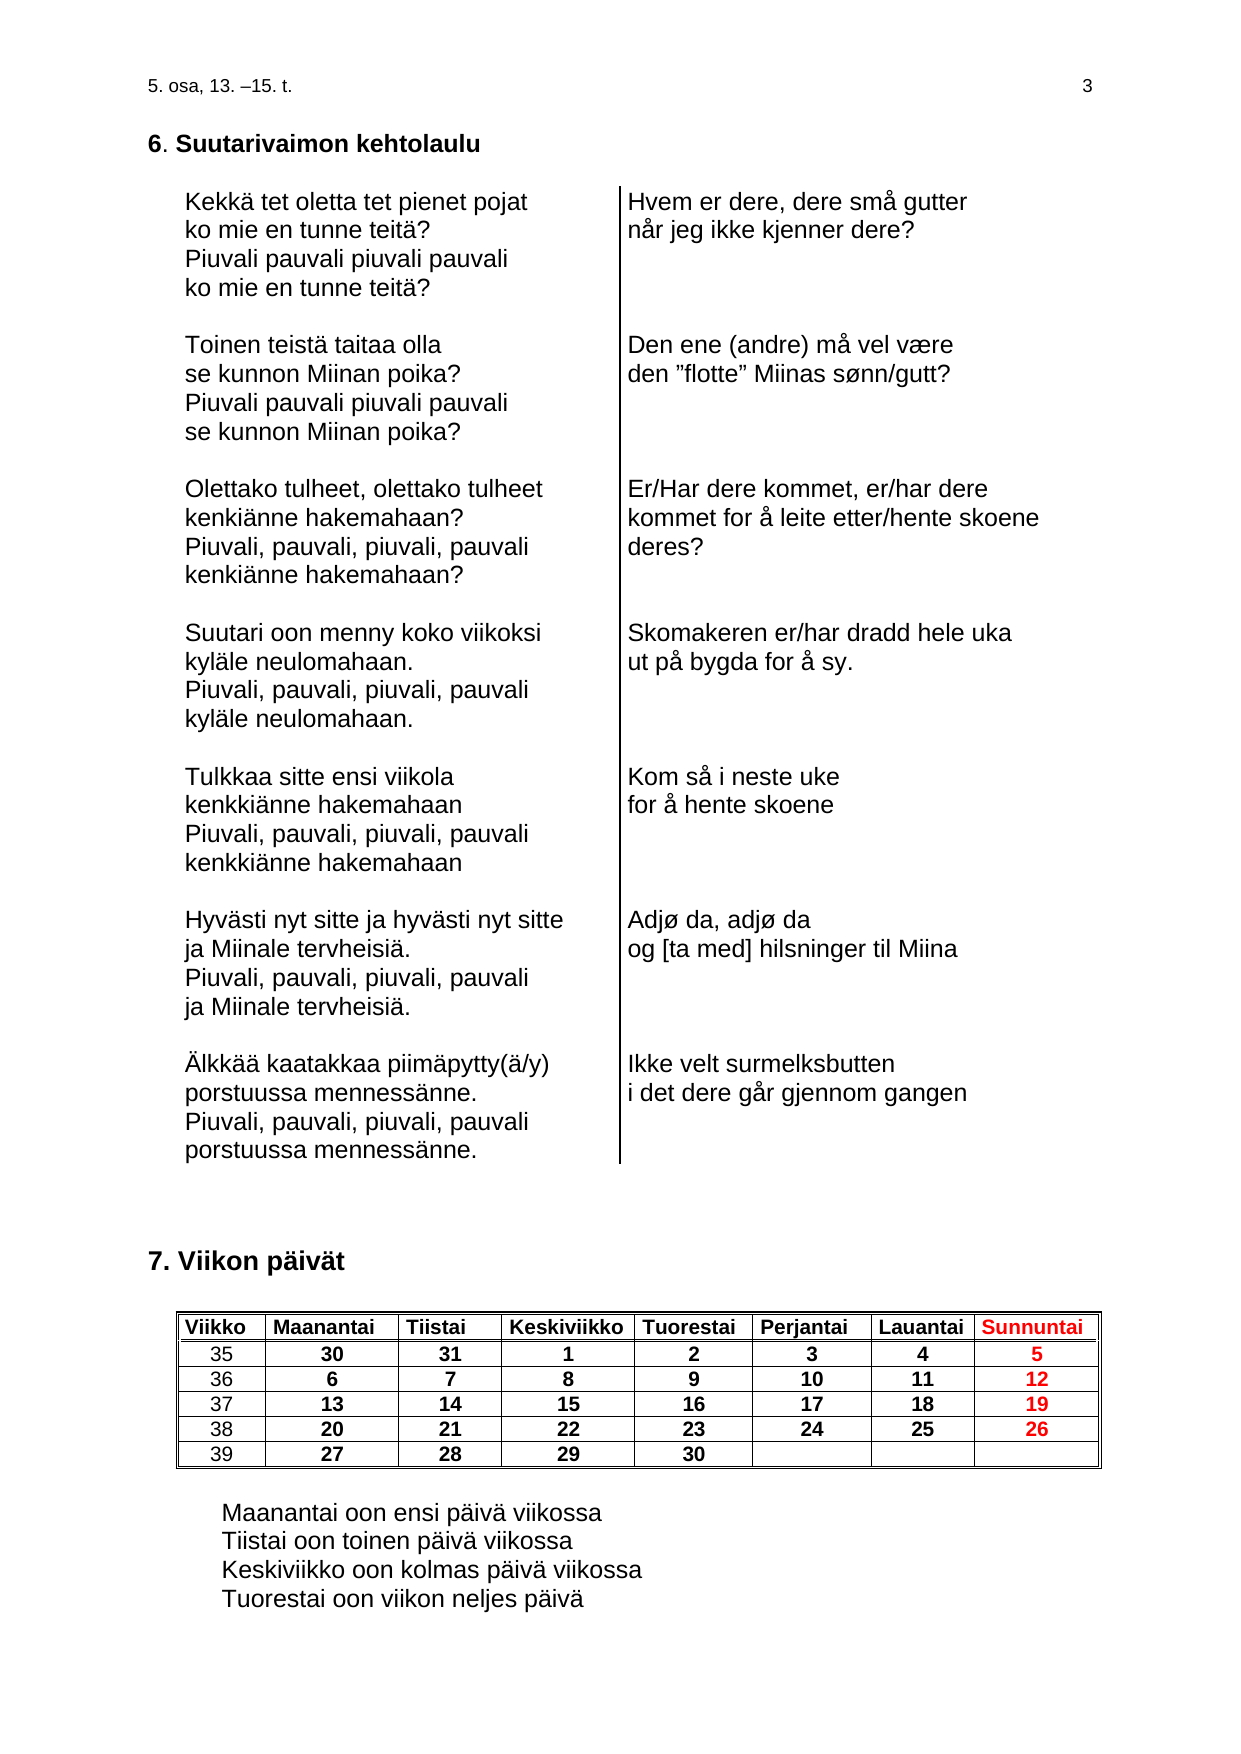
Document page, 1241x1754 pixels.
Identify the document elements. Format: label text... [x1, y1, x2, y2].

table_cell 24 [753, 1417, 871, 1441]
text Tuorestai oon viikon neljes päivä [148, 1584, 1093, 1612]
table_header Viikko [179, 1315, 265, 1338]
table_header Lauantai [872, 1315, 974, 1338]
table_cell [975, 1442, 1098, 1466]
text Keskiviikko oon kolmas päivä viikossa [148, 1555, 1093, 1584]
table_cell 30 [266, 1342, 398, 1366]
table_cell 13 [266, 1392, 398, 1416]
table_cell 7 [399, 1367, 501, 1391]
table_cell 16 [635, 1392, 752, 1416]
table_cell 8 [502, 1367, 634, 1391]
table_cell 39 [179, 1442, 265, 1466]
table_cell 27 [266, 1442, 398, 1466]
table_header Keskiviikko [502, 1315, 634, 1338]
table_cell 22 [502, 1417, 634, 1441]
table_header Tuorestai [635, 1315, 752, 1338]
table_cell 12 [975, 1367, 1098, 1391]
table_cell 36 [179, 1367, 265, 1391]
table_cell 38 [179, 1417, 265, 1441]
table_cell 30 [635, 1442, 752, 1466]
table_header Tiistai [399, 1315, 501, 1338]
table_cell 29 [502, 1442, 634, 1466]
text 6. Suutarivaimon kehtolaulu [148, 129, 1093, 158]
text Tiistai oon toinen päivä viikossa [148, 1526, 1093, 1555]
table_header Maanantai [266, 1315, 398, 1338]
table_cell 10 [753, 1367, 871, 1391]
table_cell 18 [872, 1392, 974, 1416]
table_cell 26 [975, 1417, 1098, 1441]
table_cell [753, 1442, 871, 1466]
table_cell 4 [872, 1342, 974, 1366]
table_header Kekkä tet oletta tet pienet pojat ko mie en tunne teitä? Piuvali pauvali piuvali pauvali ko mie en tunne teitä? Toinen teistä taitaa olla se kunnon Miinan poika? Piuvali pauvali piuvali pauvali se kunnon Miinan poika? Olettako tulheet, olettako tulheet kenkiänne hakemahaan? Piuvali, pauvali, piuvali, pauvali kenkiänne hakemahaan? Suutari oon menny koko viikoksi kyläle neulomahaan. Piuvali, pauvali, piuvali, pauvali kyläle neulomahaan. Tulkkaa sitte ensi viikola kenkkiänne hakemahaan Piuvali, pauvali, piuvali, pauvali kenkkiänne hakemahaan Hyvästi nyt sitte ja hyvästi nyt sitte ja Miinale tervheisiä. Piuvali, pauvali, piuvali, pauvali ja Miinale tervheisiä. Älkkää kaatakkaa piimäpytty(ä/y) porstuussa mennessänne. Piuvali, pauvali, piuvali, pauvali porstuussa mennessänne. [177, 186, 619, 1164]
table_cell 15 [502, 1392, 634, 1416]
table_cell 6 [266, 1367, 398, 1391]
table_cell 14 [399, 1392, 501, 1416]
text Maanantai oon ensi päivä viikossa [148, 1497, 1093, 1526]
table_cell 1 [502, 1342, 634, 1366]
table_header Sunnuntai [975, 1315, 1098, 1338]
table_cell 9 [635, 1367, 752, 1391]
table_cell 11 [872, 1367, 974, 1391]
table_cell 23 [635, 1417, 752, 1441]
table_cell 31 [399, 1342, 501, 1366]
table_header Perjantai [753, 1315, 871, 1338]
table_cell 3 [753, 1342, 871, 1366]
table_cell 19 [975, 1392, 1098, 1416]
table_cell 17 [753, 1392, 871, 1416]
table_cell 35 [179, 1339, 265, 1366]
subtitle 7. Viikon päivät [148, 1245, 1093, 1276]
table_cell [872, 1442, 974, 1466]
table_cell 37 [179, 1392, 265, 1416]
table_cell 2 [635, 1342, 752, 1366]
table_cell 20 [266, 1417, 398, 1441]
table_cell 21 [399, 1417, 501, 1441]
table_cell 28 [399, 1442, 501, 1466]
table_cell 5 [975, 1339, 1098, 1366]
table_header Hvem er dere, dere små gutter når jeg ikke kjenner dere? Den ene (andre) må vel være den ”flotte” Miinas sønn/gutt? Er/Har dere kommet, er/har dere kommet for å leite etter/hente skoene deres? Skomakeren er/har dradd hele uka ut på bygda for å sy. Kom så i neste uke for å hente skoene Adjø da, adjø da og [ta med] hilsninger til Miina Ikke velt surmelksbutten i det dere går gjennom gangen [621, 186, 1048, 1164]
table_cell 25 [872, 1417, 974, 1441]
